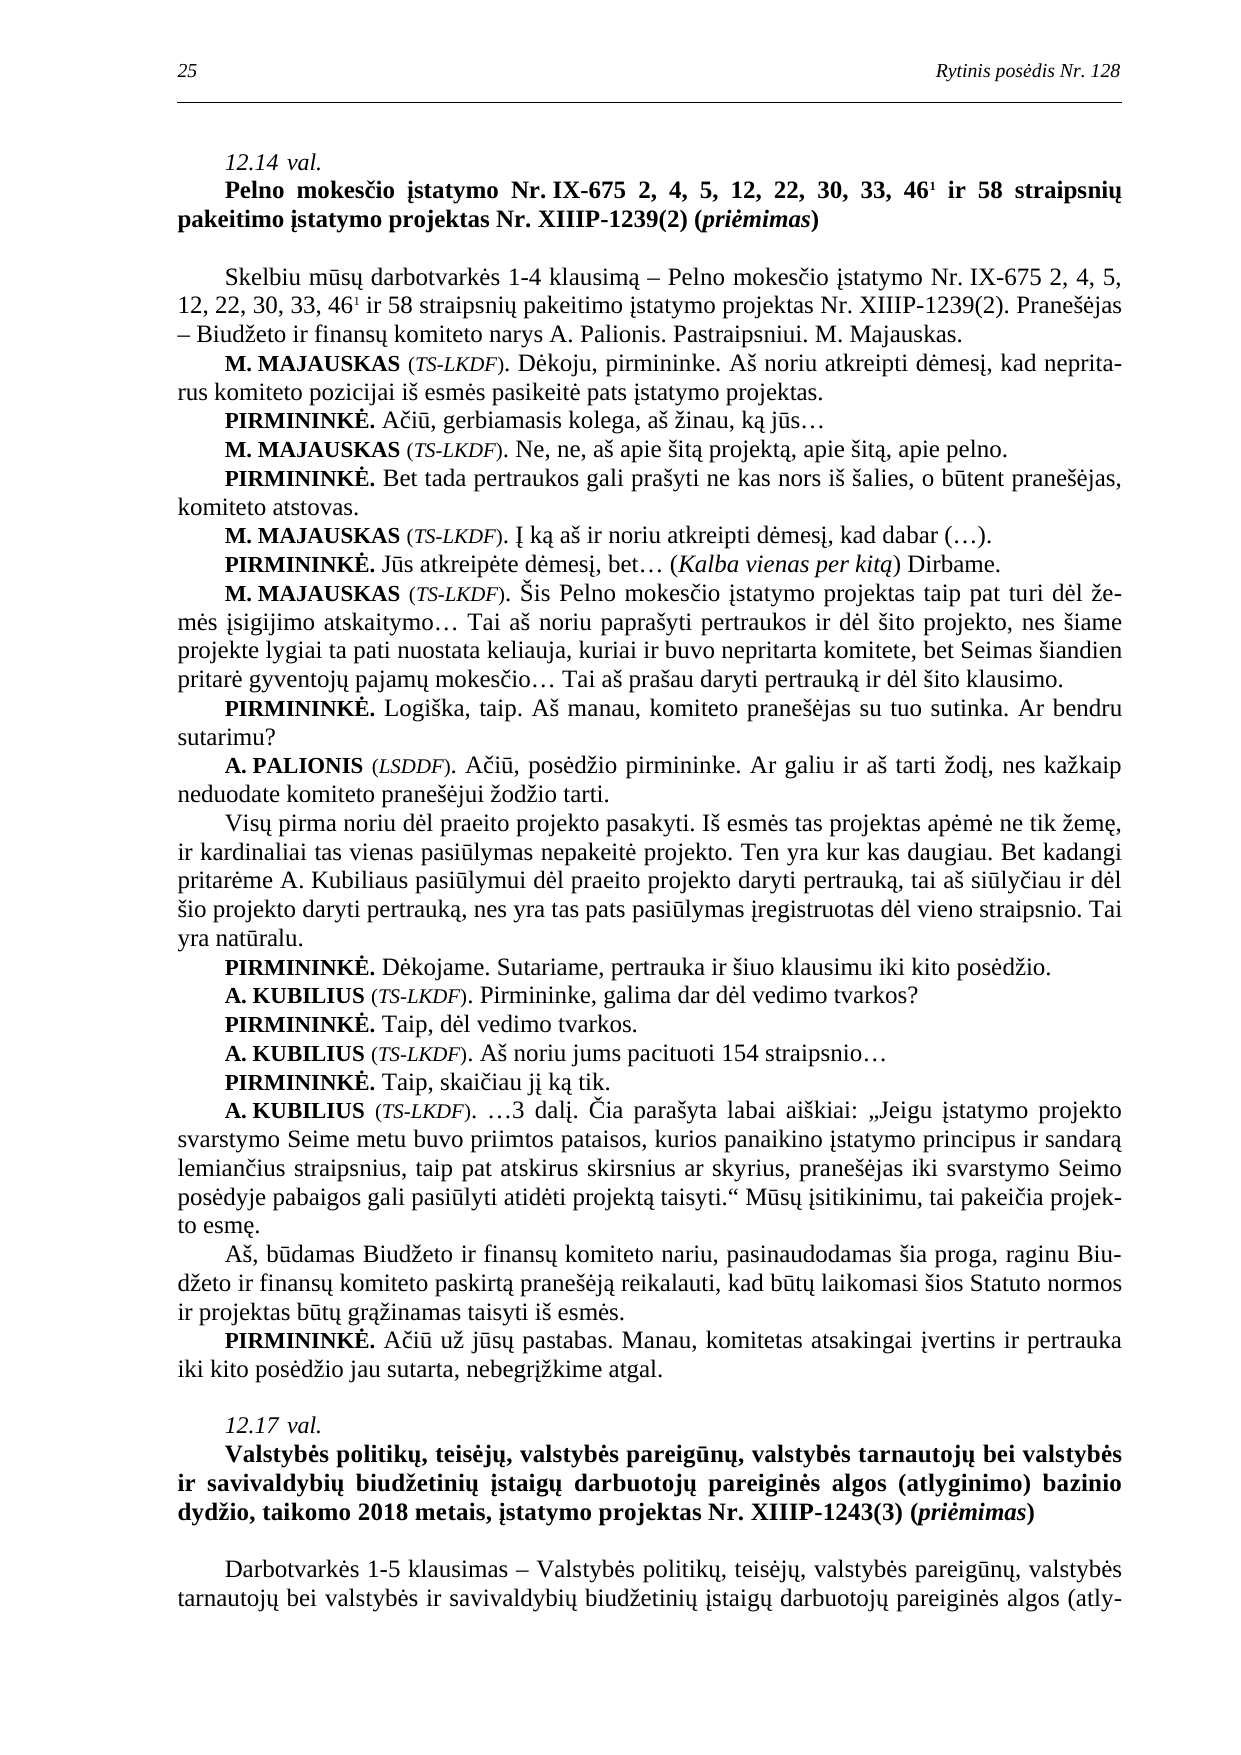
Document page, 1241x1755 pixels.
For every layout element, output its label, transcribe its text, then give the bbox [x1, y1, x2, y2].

text Aš, bū­da­mas Biu­dže­to ir fi­nan­sų ko­mi­te­to na­riu, pa­si­nau­do­da­mas šia pro­ga, ra­gi­nu Biu­dže­to ir fi­nan­sų ko­mi­te­to pa­skir­tą pra­ne­šė­ją rei­ka­lau­ti, kad bū­tų lai­ko­ma­si šios Sta­tu­to nor­mos ir pro­jek­tas bū­tų grą­ži­na­mas tai­sy­ti iš es­mės. [177, 1239, 1122, 1325]
text Vi­sų pir­ma no­riu dėl pra­ei­to pro­jek­to pa­sa­ky­ti. Iš es­mės tas pro­jek­tas apė­mė ne tik že­mę, ir kar­di­na­liai tas vie­nas pa­siū­ly­mas ne­pa­kei­tė pro­jek­to. Ten yra kur kas dau­giau. Bet ka­dan­gi pri­ta­rė­me A. Ku­bi­liaus pa­siū­ly­mui dėl pra­ei­to pro­jek­to da­ry­ti per­trau­ką, tai aš siū­ly­čiau ir dėl šio pro­jek­to da­ry­ti per­trau­ką, nes yra tas pats pa­siū­ly­mas įre­gist­ruo­tas dėl vie­no straips­nio. Tai yra na­tū­ra­lu. [177, 808, 1122, 952]
text PIRMININKĖ. Taip, dėl ve­di­mo tvar­kos. [177, 1009, 1122, 1038]
text Skel­biu mū­sų dar­bo­tvarkės 1-4 klau­si­mą – Pel­no mo­kes­čio įsta­ty­mo Nr. IX-675 2, 4, 5, 12, 22, 30, 33, 461 ir 58 straips­nių pa­kei­ti­mo įsta­ty­mo pro­jek­tas Nr. XIIIP-1239(2). Pra­ne­šė­jas – Biu­dže­to ir fi­nan­sų ko­mi­te­to na­rys A. Pa­lio­nis. Pa­straips­niui. M. Ma­jaus­kas. [177, 262, 1122, 348]
text 12.17 val. [224, 1412, 1122, 1439]
text PIRMININKĖ. Dė­ko­ja­me. Su­ta­ria­me, per­trau­ka ir šiuo klau­si­mu iki ki­to po­sė­džio. [177, 952, 1122, 980]
text M. MAJAUSKAS (TS-LKDF). Dė­ko­ju, pir­mi­nin­ke. Aš no­riu at­kreip­ti dė­me­sį, kad ne­pri­ta­rus ko­mi­te­to po­zi­ci­jai iš es­mės pa­si­kei­tė pats įsta­ty­mo pro­jek­tas. [177, 348, 1122, 405]
text A. PALIONIS (LSDDF). Ačiū, po­sė­džio pir­mi­nin­ke. Ar ga­liu ir aš tar­ti žo­dį, nes kaž­kaip ne­duo­da­te ko­mi­te­to pra­ne­šė­jui žo­džio tar­ti. [177, 750, 1122, 808]
text M. MAJAUSKAS (TS-LKDF). Į ką aš ir no­riu at­kreip­ti dė­me­sį, kad da­bar (…). [177, 520, 1122, 549]
text PIRMININKĖ. Bet ta­da per­trau­kos ga­li pra­šy­ti ne kas nors iš ša­lies, o bū­tent pra­ne­šė­jas, ko­mi­te­to at­sto­vas. [177, 463, 1122, 520]
text 12.14 val. [224, 148, 1122, 175]
text PIRMININKĖ. Ačiū už jū­sų pa­sta­bas. Ma­nau, ko­mi­te­tas at­sa­kin­gai įver­tins ir per­trau­ka iki ki­to po­sė­džio jau su­tar­ta, ne­be­grįž­ki­me at­gal. [177, 1325, 1122, 1383]
text M. MAJAUSKAS (TS-LKDF). Šis Pel­no mo­kes­čio įsta­ty­mo pro­jek­tas taip pat tu­ri dėl že­mės įsi­gi­ji­mo at­skai­ty­mo… Tai aš no­riu pa­pra­šy­ti per­trau­kos ir dėl ši­to pro­jek­to, nes šia­me pro­jek­te ly­giai ta pa­ti nuo­sta­ta ke­liau­ja, ku­riai ir bu­vo ne­pri­tar­ta ko­mi­te­te, bet Sei­mas šian­dien pri­ta­rė gy­ven­to­jų pa­ja­mų mo­kes­čio… Tai aš pra­šau da­ry­ti per­trau­ką ir dėl ši­to klau­si­mo. [177, 578, 1122, 693]
text PIRMININKĖ. Lo­giš­ka, taip. Aš ma­nau, ko­mi­te­to pra­ne­šė­jas su tuo su­tin­ka. Ar ben­dru su­ta­ri­mu? [177, 693, 1122, 750]
text Pel­no mo­kes­čio įsta­ty­mo Nr. IX-675 2, 4, 5, 12, 22, 30, 33, 461 ir 58 straips­nių pakeiti­mo įsta­ty­mo pro­jek­tas Nr. XIIIP-1239(2) (pri­ėmi­mas) [177, 175, 1122, 233]
text Vals­ty­bės po­li­ti­kų, tei­sė­jų, vals­ty­bės pa­rei­gū­nų, vals­ty­bės tar­nau­to­jų bei vals­ty­bės ir sa­vi­val­dy­bių biu­dže­ti­nių įstai­gų dar­buo­to­jų pa­rei­gi­nės al­gos (at­ly­gi­ni­mo) ba­zi­nio dydžio, tai­ko­mo 2018 me­tais, įsta­ty­mo pro­jek­tas Nr. XIIIP-1243(3) (pri­ėmi­mas) [177, 1439, 1122, 1525]
text M. MAJAUSKAS (TS-LKDF). Ne, ne, aš apie ši­tą pro­jek­tą, apie ši­tą, apie pel­no. [177, 434, 1122, 463]
text A. KUBILIUS (TS-LKDF). Aš no­riu jums pa­ci­tuo­ti 154 straips­nio… [177, 1038, 1122, 1067]
text Dar­bo­tvarkės 1-5 klau­si­mas – Vals­ty­bės po­li­ti­kų, tei­sė­jų, vals­ty­bės pa­rei­gū­nų, vals­ty­bės tar­nau­to­jų bei vals­ty­bės ir sa­vi­val­dy­bių biu­dže­ti­nių įstai­gų dar­buo­to­jų pa­rei­gi­nės al­gos (at­ly­ [177, 1554, 1122, 1612]
text A. KUBILIUS (TS-LKDF). …3 da­lį. Čia pa­ra­šy­ta la­bai aiš­kiai: „Jei­gu įsta­ty­mo pro­jek­to svars­ty­mo Sei­me me­tu bu­vo pri­im­tos pa­tai­sos, ku­rios pa­nai­ki­no įsta­ty­mo prin­ci­pus ir san­da­rą le­mian­čius straips­nius, taip pat at­ski­rus skir­snius ar sky­rius, pra­ne­šė­jas iki svars­ty­mo Sei­mo po­sė­dy­je pa­bai­gos ga­li pa­siū­ly­ti ati­dė­ti pro­jek­tą tai­sy­ti.“ Mū­sų įsi­ti­ki­ni­mu, tai pa­kei­čia pro­jek­to es­mę. [177, 1095, 1122, 1239]
text A. KUBILIUS (TS-LKDF). Pir­mi­nin­ke, ga­li­ma dar dėl ve­di­mo tvar­kos? [177, 980, 1122, 1009]
text PIRMININKĖ. Ačiū, ger­bia­ma­sis ko­le­ga, aš ži­nau, ką jūs… [177, 405, 1122, 434]
text PIRMININKĖ. Jūs at­krei­pė­te dė­me­sį, bet… (Kal­ba vie­nas per ki­tą) Dir­ba­me. [177, 549, 1122, 578]
text PIRMININKĖ. Taip, skai­čiau jį ką tik. [177, 1067, 1122, 1095]
